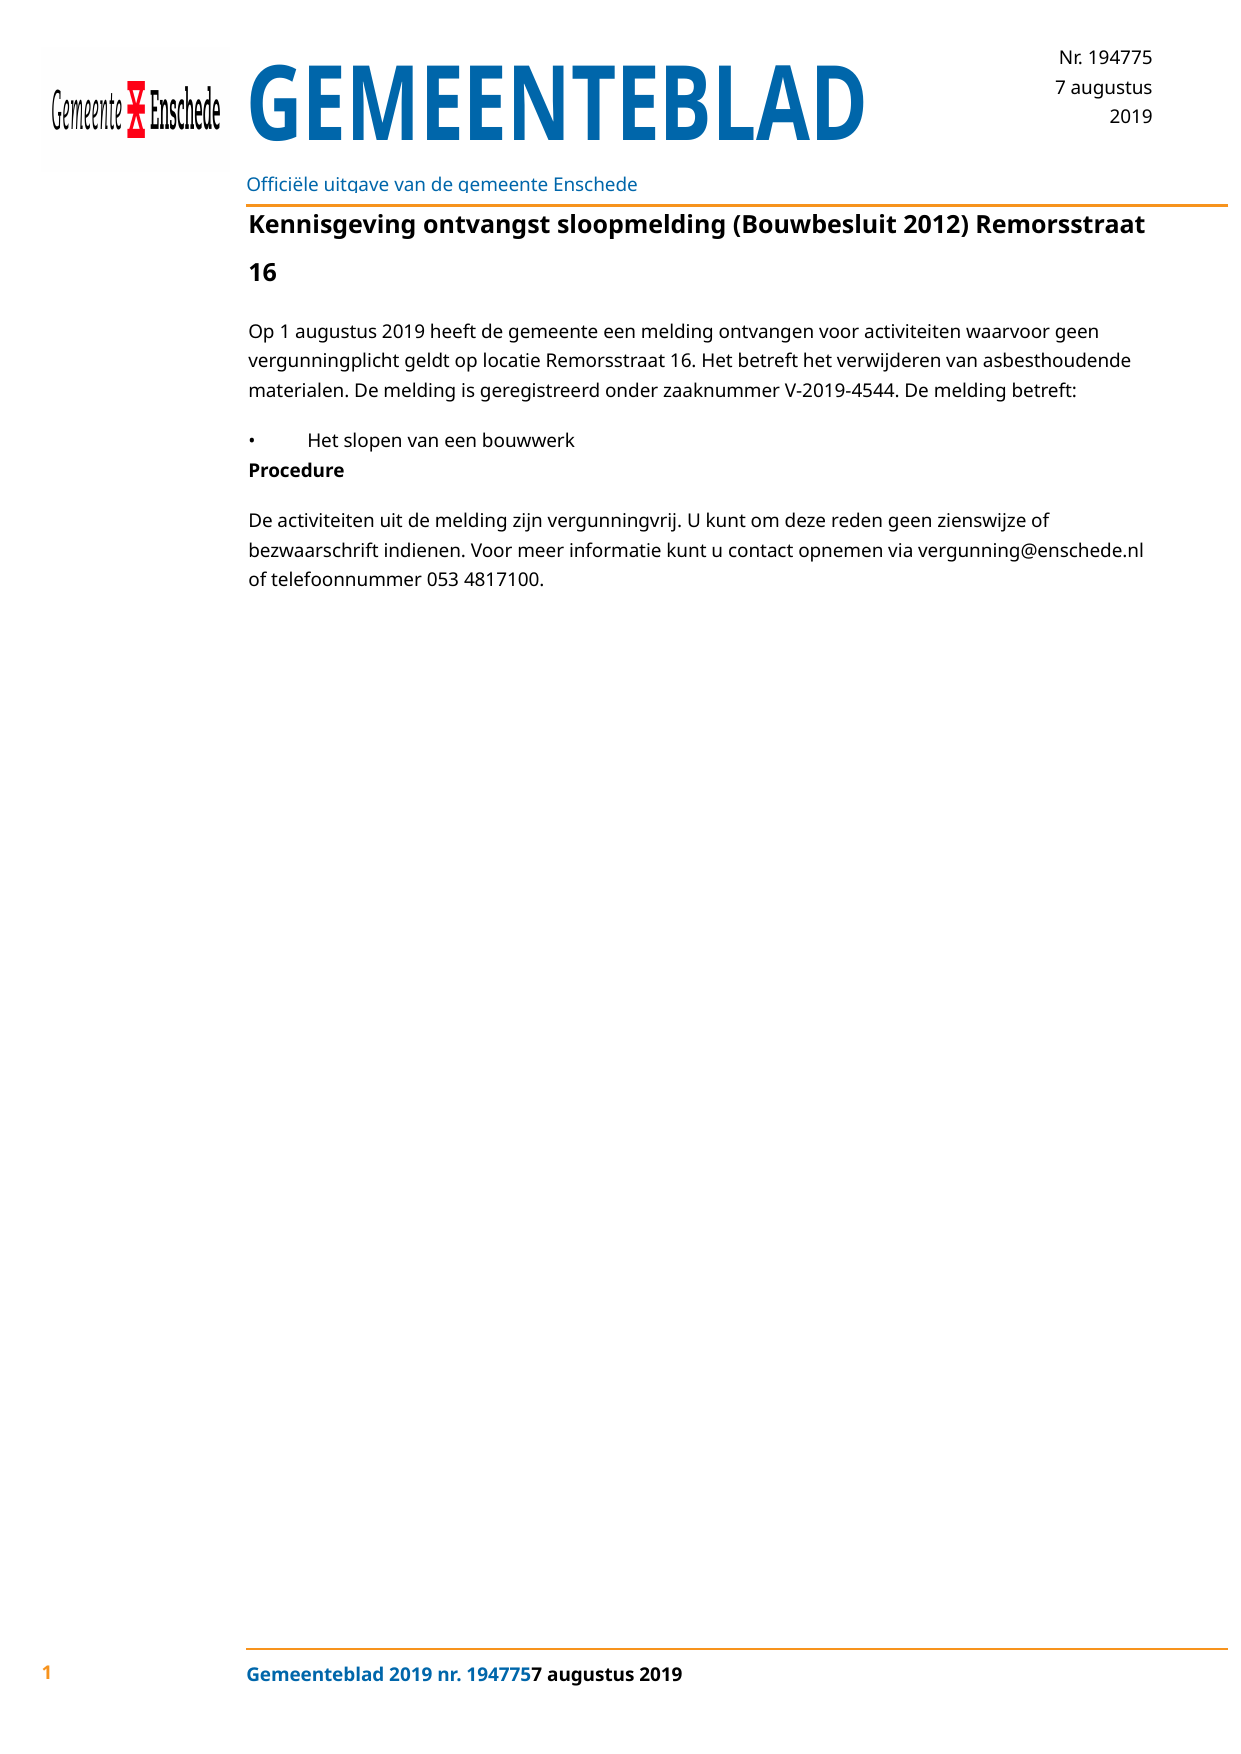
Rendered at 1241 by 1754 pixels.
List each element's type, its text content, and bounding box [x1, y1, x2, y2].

text Op 1 augustus 2019 heeft de gemeente een melding ontvangen voor activiteiten waarvoor geen vergunningplicht geldt op locatie Remorsstraat 16. Het betreft het verwijderen van asbesthoudende materialen. De melding is geregistreerd onder zaaknummer V-2019-4544. De melding betreft: [248, 318, 1152, 403]
list Het slopen van een bouwwerk [248, 427, 1152, 453]
picture [41, 47, 231, 172]
text Procedure [248, 457, 1152, 483]
text Kennisgeving ontvangst sloopmelding (Bouwbesluit 2012) Remorsstraat 16 [248, 207, 1152, 288]
text De activiteiten uit de melding zijn vergunningvrij. U kunt om deze reden geen zienswijze of bezwaarschrift indienen. Voor meer informatie kunt u contact opnemen via vergunning@enschede.nl of telefoonnummer 053 4817100. [248, 507, 1152, 592]
